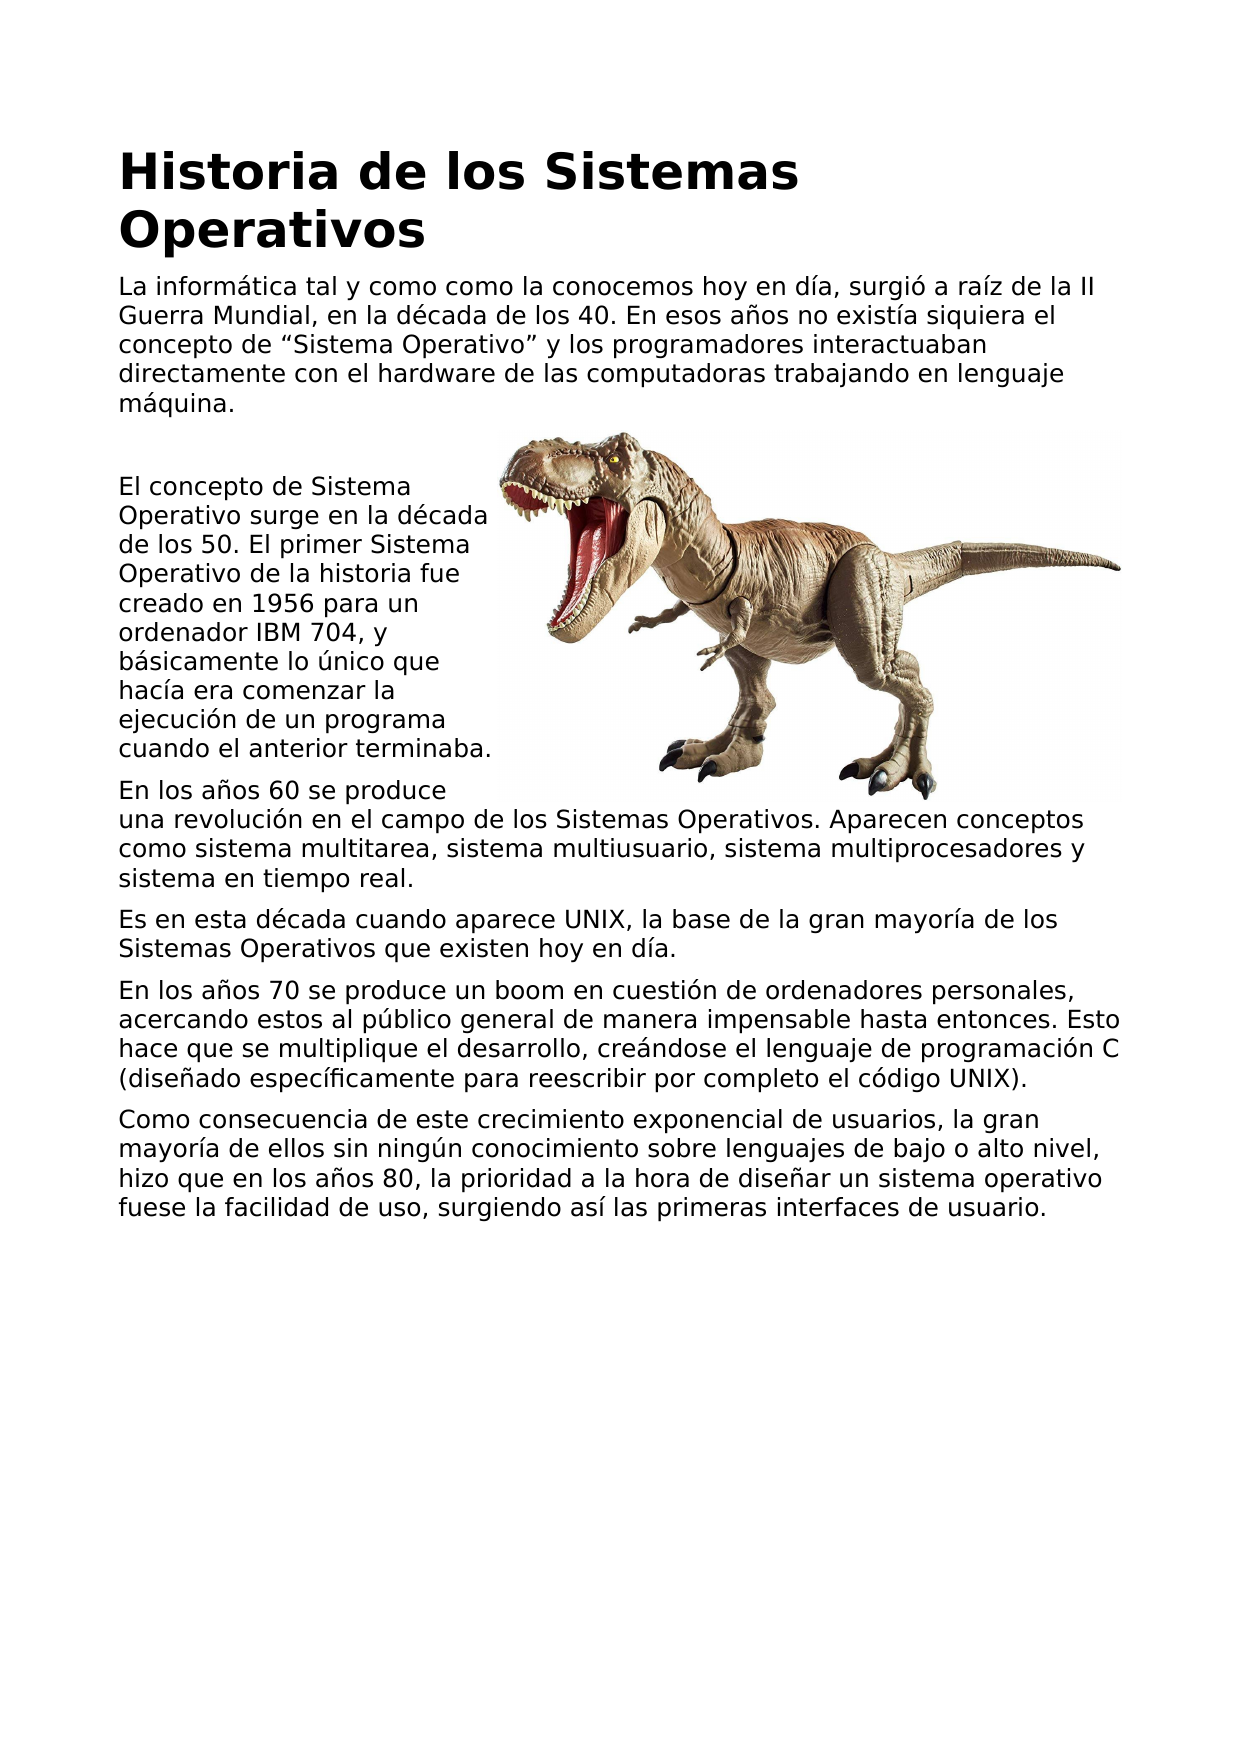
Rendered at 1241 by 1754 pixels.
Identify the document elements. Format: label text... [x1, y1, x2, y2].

text La informática tal y como como la conocemos hoy en día, surgió a raíz de la II Guerra Mundial, en la década de los 40. En esos años no existía siquiera el concepto de “Sistema Operativo” y los programadores interactuaban directamente con el hardware de las computadoras trabajando en lenguaje máquina. [118, 272, 1122, 418]
subtitle Historia de los Sistemas Operativos [118, 143, 1122, 259]
text En los años 70 se produce un boom en cuestión de ordenadores personales, acercando estos al público general de manera impensable hasta entonces. Esto hace que se multiplique el desarrollo, creándose el lenguaje de programación C (diseñado específicamente para reescribir por completo el código UNIX). [118, 976, 1122, 1093]
picture [497, 430, 1123, 802]
text El concepto de Sistema Operativo surge en la década de los 50. El primer Sistema Operativo de la historia fue creado en 1956 para un ordenador IBM 704, y básicamente lo único que hacía era comenzar la ejecución de un programa cuando el anterior terminaba. [118, 472, 497, 764]
text Es en esta década cuando aparece UNIX, la base de la gran mayoría de los Sistemas Operativos que existen hoy en día. [118, 905, 1122, 964]
text En los años 60 se produce una revolución en el campo de los Sistemas Operativos. Aparecen conceptos como sistema multitarea, sistema multiusuario, sistema multiprocesadores y sistema en tiempo real. [118, 776, 1122, 893]
text Como consecuencia de este crecimiento exponencial de usuarios, la gran mayoría de ellos sin ningún conocimiento sobre lenguajes de bajo o alto nivel, hizo que en los años 80, la prioridad a la hora de diseñar un sistema operativo fuese la facilidad de uso, surgiendo así las primeras interfaces de usuario. [118, 1105, 1122, 1222]
